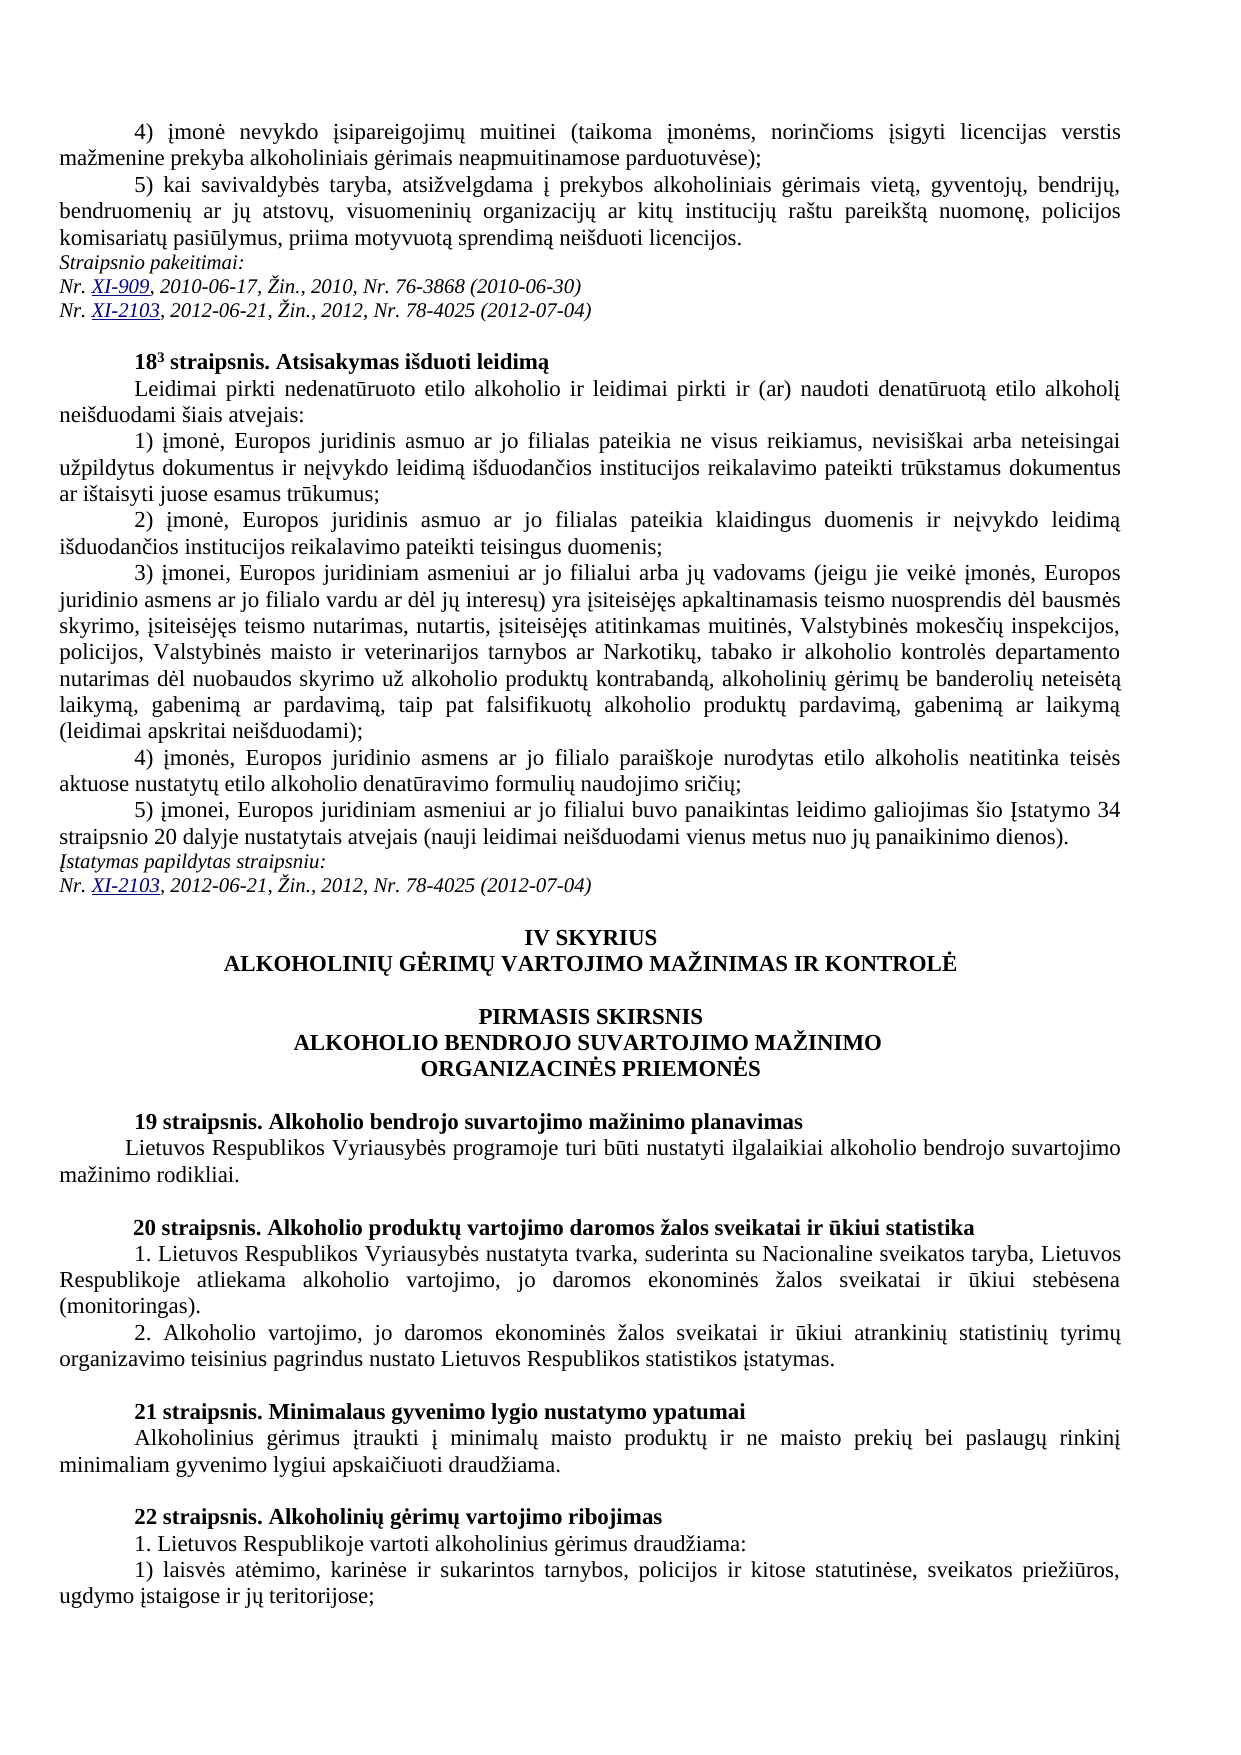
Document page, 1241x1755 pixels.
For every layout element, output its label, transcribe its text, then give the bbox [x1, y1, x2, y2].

text IV SKYRIUS [59, 924, 1122, 950]
text 21 straipsnis. Minimalaus gyvenimo lygio nustatymo ypatumai [59, 1398, 1122, 1424]
text 20 straipsnis. Alkoholio produktų vartojimo daromos žalos sveikatai ir ūkiui statistika [59, 1213, 1122, 1240]
text Leidimai pirkti nedenatūruoto etilo alkoholio ir leidimai pirkti ir (ar) naudoti denatūruotą etilo alkoholį neišduodami šiais atvejais: [59, 375, 1122, 427]
text 2. Alkoholio vartojimo, jo daromos ekonominės žalos sveikatai ir ūkiui atrankinių statistinių tyrimų organizavimo teisinius pagrindus nustato Lietuvos Respublikos statistikos įstatymas. [59, 1319, 1122, 1372]
text 2) įmonė, Europos juridinis asmuo ar jo filialas pateikia klaidingus duomenis ir neįvykdo leidimą išduodančios institucijos reikalavimo pateikti teisingus duomenis; [59, 507, 1122, 559]
text Nr. XI-909, 2010-06-17, Žin., 2010, Nr. 76-3868 (2010-06-30) [59, 274, 1122, 298]
text 4) įmonė nevykdo įsipareigojimų muitinei (taikoma įmonėms, norinčioms įsigyti licencijas verstis mažmenine prekyba alkoholiniais gėrimais neapmuitinamose parduotuvėse); [59, 118, 1122, 171]
text 1) laisvės atėmimo, karinėse ir sukarintos tarnybos, policijos ir kitose statutinėse, sveikatos priežiūros, ugdymo įstaigose ir jų teritorijose; [59, 1556, 1122, 1609]
text Lietuvos Respublikos Vyriausybės programoje turi būti nustatyti ilgalaikiai alkoholio bendrojo suvartojimo mažinimo rodikliai. [59, 1134, 1122, 1187]
text 5) įmonei, Europos juridiniam asmeniui ar jo filialui buvo panaikintas leidimo galiojimas šio Įstatymo 34 straipsnio 20 dalyje nustatytais atvejais (nauji leidimai neišduodami vienus metus nuo jų panaikinimo dienos). [59, 796, 1122, 849]
text 1. Lietuvos Respublikoje vartoti alkoholinius gėrimus draudžiama: [59, 1530, 1122, 1556]
text 1. Lietuvos Respublikos Vyriausybės nustatyta tvarka, suderinta su Nacionaline sveikatos taryba, Lietuvos Respublikoje atliekama alkoholio vartojimo, jo daromos ekonominės žalos sveikatai ir ūkiui stebėsena (monitoringas). [59, 1240, 1122, 1319]
text Straipsnio pakeitimai: [59, 250, 1122, 274]
text 19 straipsnis. Alkoholio bendrojo suvartojimo mažinimo planavimas [59, 1108, 1122, 1134]
text ALKOHOLINIŲ GĖRIMŲ VARTOJIMO MAŽINIMAS IR KONTROLĖ [59, 950, 1122, 976]
text PIRMASIS SKIRSNIS [59, 1003, 1122, 1029]
text 3) įmonei, Europos juridiniam asmeniui ar jo filialui arba jų vadovams (jeigu jie veikė įmonės, Europos juridinio asmens ar jo filialo vardu ar dėl jų interesų) yra įsiteisėjęs apkaltinamasis teismo nuosprendis dėl bausmės skyrimo, įsiteisėjęs teismo nutarimas, nutartis, įsiteisėjęs atitinkamas muitinės, Valstybinės mokesčių inspekcijos, policijos, Valstybinės maisto ir veterinarijos tarnybos ar Narkotikų, tabako ir alkoholio kontrolės departamento nutarimas dėl nuobaudos skyrimo už alkoholio produktų kontrabandą, alkoholinių gėrimų be banderolių neteisėtą laikymą, gabenimą ar pardavimą, taip pat falsifikuotų alkoholio produktų pardavimą, gabenimą ar laikymą (leidimai apskritai neišduodami); [59, 559, 1122, 744]
text Įstatymas papildytas straipsniu: [59, 849, 1122, 873]
text Nr. XI-2103, 2012-06-21, Žin., 2012, Nr. 78-4025 (2012-07-04) [59, 873, 1122, 897]
text ORGANIZACINĖS PRIEMONĖS [59, 1055, 1122, 1082]
text 5) kai savivaldybės taryba, atsižvelgdama į prekybos alkoholiniais gėrimais vietą, gyventojų, bendrijų, bendruomenių ar jų atstovų, visuomeninių organizacijų ar kitų institucijų raštu pareikštą nuomonę, policijos komisariatų pasiūlymus, priima motyvuotą sprendimą neišduoti licencijos. [59, 171, 1122, 250]
text Alkoholinius gėrimus įtraukti į minimalų maisto produktų ir ne maisto prekių bei paslaugų rinkinį minimaliam gyvenimo lygiui apskaičiuoti draudžiama. [59, 1424, 1122, 1477]
text 1) įmonė, Europos juridinis asmuo ar jo filialas pateikia ne visus reikiamus, nevisiškai arba neteisingai užpildytus dokumentus ir neįvykdo leidimą išduodančios institucijos reikalavimo pateikti trūkstamus dokumentus ar ištaisyti juose esamus trūkumus; [59, 427, 1122, 507]
text 22 straipsnis. Alkoholinių gėrimų vartojimo ribojimas [59, 1503, 1122, 1530]
text 183 straipsnis. Atsisakymas išduoti leidimą [59, 348, 1122, 375]
text Nr. XI-2103, 2012-06-21, Žin., 2012, Nr. 78-4025 (2012-07-04) [59, 298, 1122, 322]
text ALKOHOLIO BENDROJO SUVARTOJIMO MAŽINIMO [59, 1029, 1122, 1055]
text 4) įmonės, Europos juridinio asmens ar jo filialo paraiškoje nurodytas etilo alkoholis neatitinka teisės aktuose nustatytų etilo alkoholio denatūravimo formulių naudojimo sričių; [59, 744, 1122, 796]
